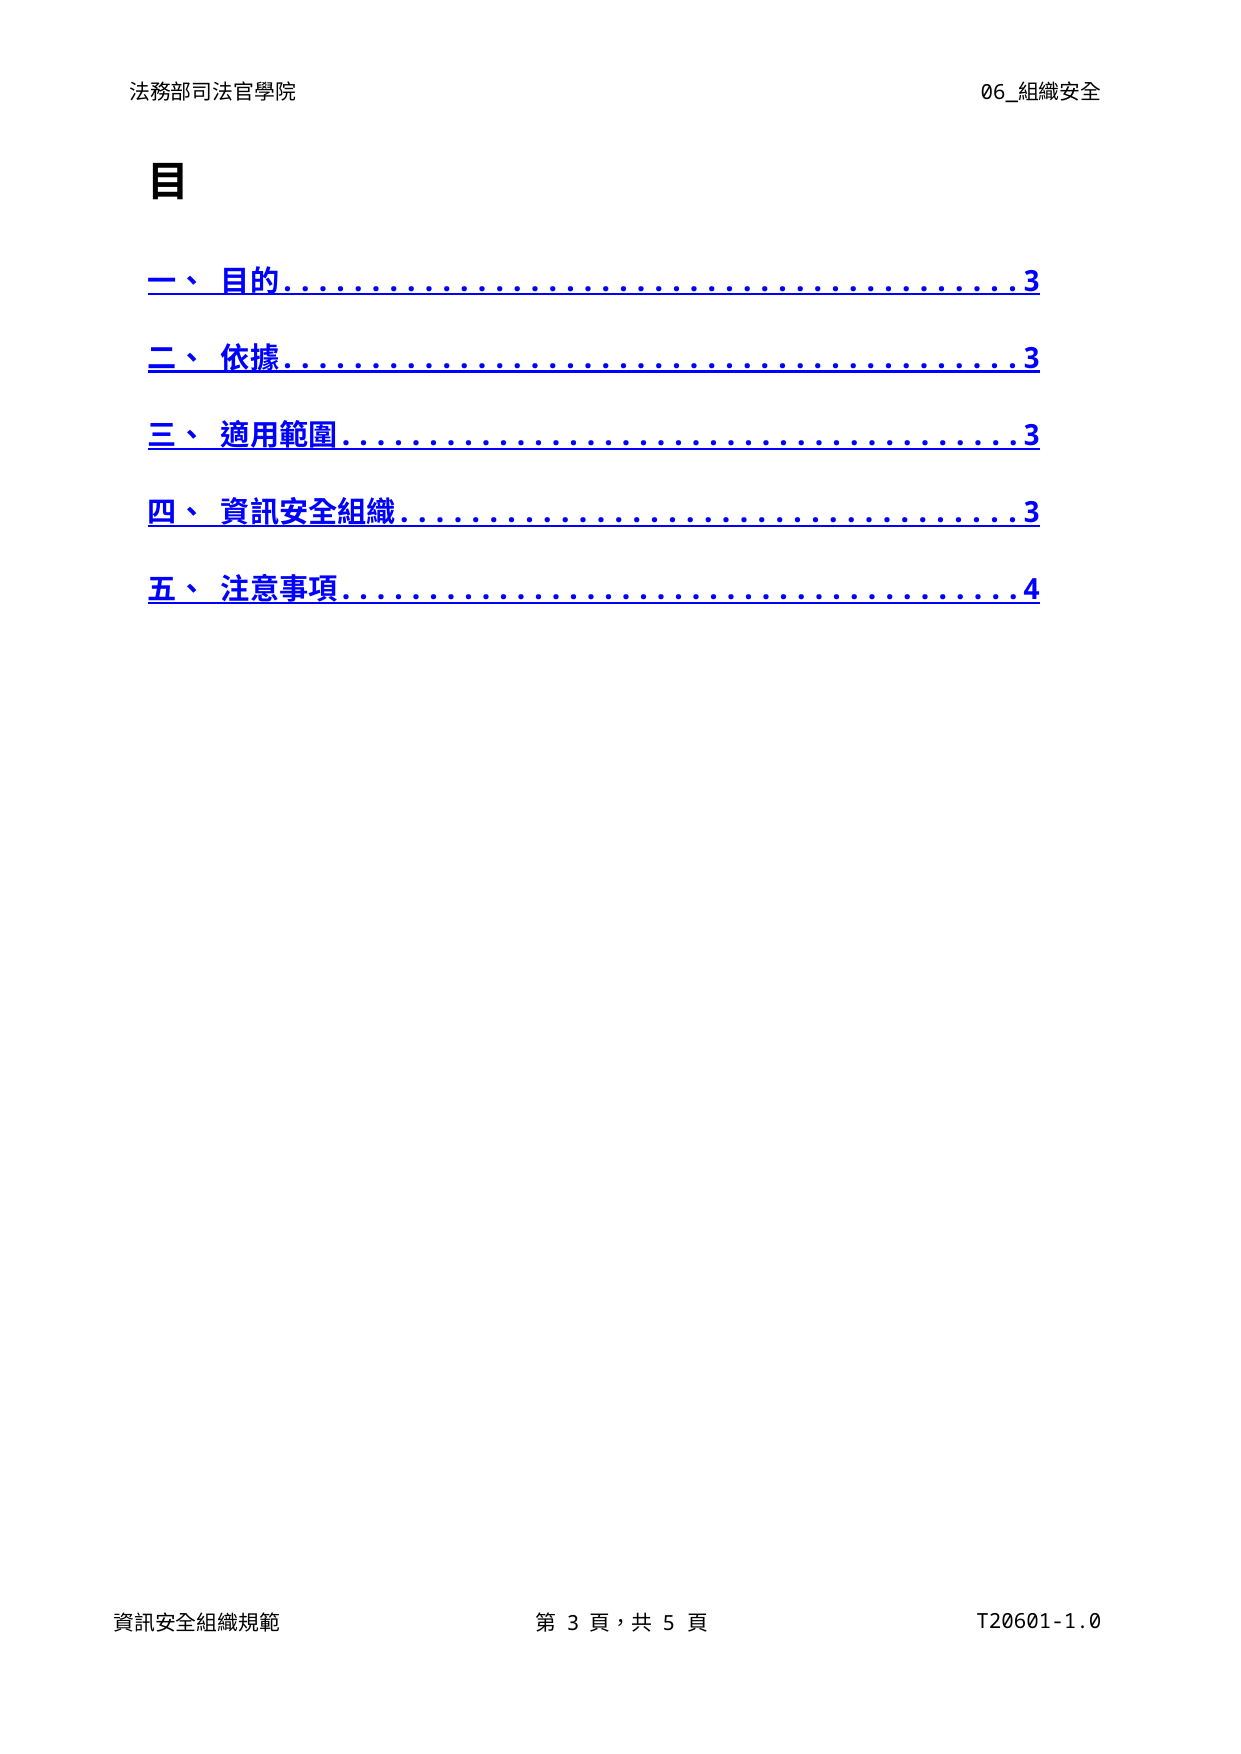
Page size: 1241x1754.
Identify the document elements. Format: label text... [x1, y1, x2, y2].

text 四、 資訊安全組織 3 [148, 481, 1092, 533]
text 目 [148, 148, 1092, 208]
text 三、 適用範圍 3 [148, 403, 1092, 456]
text 二、 依據 3 [148, 326, 1092, 378]
text 一、 目的 3 [148, 249, 1092, 301]
text 五、 注意事項 4 [148, 558, 1092, 610]
